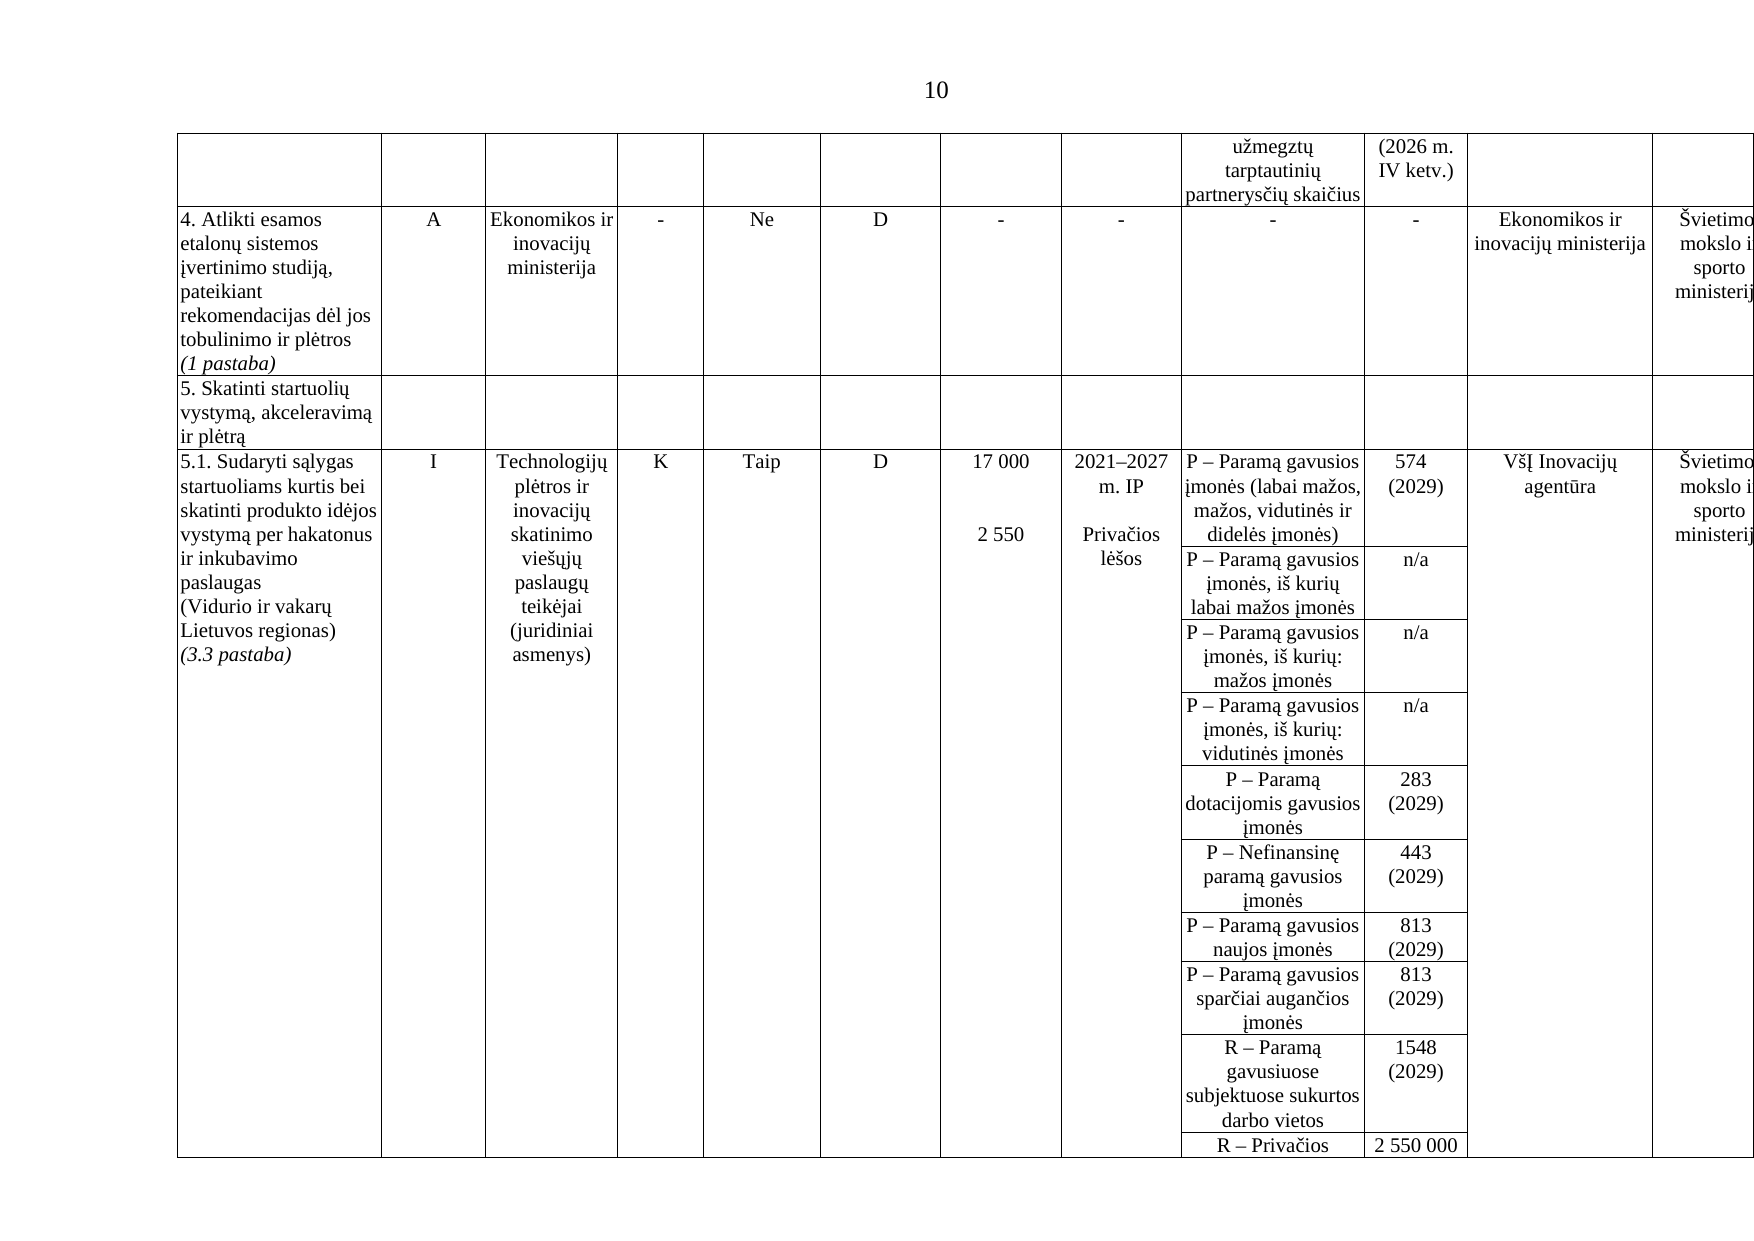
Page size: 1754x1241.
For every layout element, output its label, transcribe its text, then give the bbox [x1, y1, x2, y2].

table_cell - [618, 207, 703, 375]
table_cell - [1062, 207, 1181, 375]
table_cell K [618, 450, 703, 1157]
table_cell [821, 134, 940, 206]
table_cell - [1365, 207, 1467, 375]
table_cell užmegztų tarptautinių partnerysčių skaičius [1182, 134, 1364, 206]
table_cell 2 550 000 [1365, 1133, 1467, 1157]
table_cell P – Paramą gavusios įmonės, iš kurių: vidutinės įmonės [1182, 693, 1364, 765]
table_cell [704, 134, 820, 206]
table_cell [821, 376, 940, 448]
table_cell [1062, 134, 1181, 206]
table_cell [1182, 376, 1364, 448]
table_cell A [382, 207, 485, 375]
table_cell 813 (2029) [1365, 962, 1467, 1034]
table_cell [704, 376, 820, 448]
table_cell P – Nefinansinę paramą gavusios įmonės [1182, 840, 1364, 912]
table_cell P – Paramą dotacijomis gavusios įmonės [1182, 766, 1364, 839]
table_cell (2026 m. IV ketv.) [1365, 134, 1467, 206]
table_cell - [941, 207, 1061, 375]
table_cell I [382, 450, 485, 1157]
table_cell n/a [1365, 547, 1467, 619]
table_cell P – Paramą gavusios sparčiai augančios įmonės [1182, 962, 1364, 1034]
table_cell Ekonomikos ir inovacijų ministerija [486, 207, 617, 375]
table_cell [486, 134, 617, 206]
table_cell 574 (2029) [1365, 450, 1467, 546]
table_cell [618, 134, 703, 206]
table_cell 4. Atlikti esamos etalonų sistemos įvertinimo studiją, pateikiant rekomendacijas dėl jos tobulinimo ir plėtros (1 pastaba) [178, 207, 381, 375]
table_cell n/a [1365, 693, 1467, 765]
table_cell D [821, 450, 940, 1157]
table_cell 813 (2029) [1365, 913, 1467, 961]
table_cell [382, 134, 485, 206]
table_cell Technologijų plėtros ir inovacijų skatinimo viešųjų paslaugų teikėjai (juridiniai asmenys) [486, 450, 617, 1157]
table_cell [1365, 376, 1467, 448]
table_cell - [1182, 207, 1364, 375]
table_cell P – Paramą gavusios įmonės, iš kurių labai mažos įmonės [1182, 547, 1364, 619]
table_cell R – Privačios [1182, 1133, 1364, 1157]
table_cell [486, 376, 617, 448]
table_cell P – Paramą gavusios įmonės (labai mažos, mažos, vidutinės ir didelės įmonės) [1182, 450, 1364, 546]
table_cell [382, 376, 485, 448]
table_cell Švietimo, mokslo ir sporto ministerija [1653, 450, 1753, 1157]
table_cell Ne [704, 207, 820, 375]
table_cell Taip [704, 450, 820, 1157]
table_cell D [821, 207, 940, 375]
table_cell VšĮ Inovacijų agentūra [1468, 450, 1652, 1157]
table_cell Švietimo, mokslo ir sporto ministerija [1653, 134, 1753, 206]
table_cell 5.1. Sudaryti sąlygas startuoliams kurtis bei skatinti produkto idėjos vystymą per hakatonus ir inkubavimo paslaugas (Vidurio ir vakarų Lietuvos regionas) (3.3 pastaba) [178, 450, 381, 1157]
table_cell [178, 134, 381, 206]
table_cell 2021–2027 m. IP Privačios lėšos [1062, 450, 1181, 1157]
table_cell n/a [1365, 620, 1467, 692]
table_cell [618, 376, 703, 448]
table_cell [1468, 134, 1652, 206]
table_cell [941, 134, 1061, 206]
table_cell Ekonomikos ir inovacijų ministerija [1468, 207, 1652, 375]
table_cell P – Paramą gavusios naujos įmonės [1182, 913, 1364, 961]
table_cell 1548 (2029) [1365, 1035, 1467, 1132]
table_cell [1653, 376, 1753, 448]
table_cell Švietimo, mokslo ir sporto ministerija [1653, 207, 1753, 375]
table_cell [1468, 376, 1652, 448]
table_cell 17 000 2 550 [941, 450, 1061, 1157]
table_cell [1062, 376, 1181, 448]
table_cell P – Paramą gavusios įmonės, iš kurių: mažos įmonės [1182, 620, 1364, 692]
table_cell 283 (2029) [1365, 766, 1467, 839]
table_cell 443 (2029) [1365, 840, 1467, 912]
table_cell 5. Skatinti startuolių vystymą, akceleravimą ir plėtrą [178, 376, 381, 448]
table_cell R – Paramą gavusiuose subjektuose sukurtos darbo vietos [1182, 1035, 1364, 1132]
table_cell [941, 376, 1061, 448]
